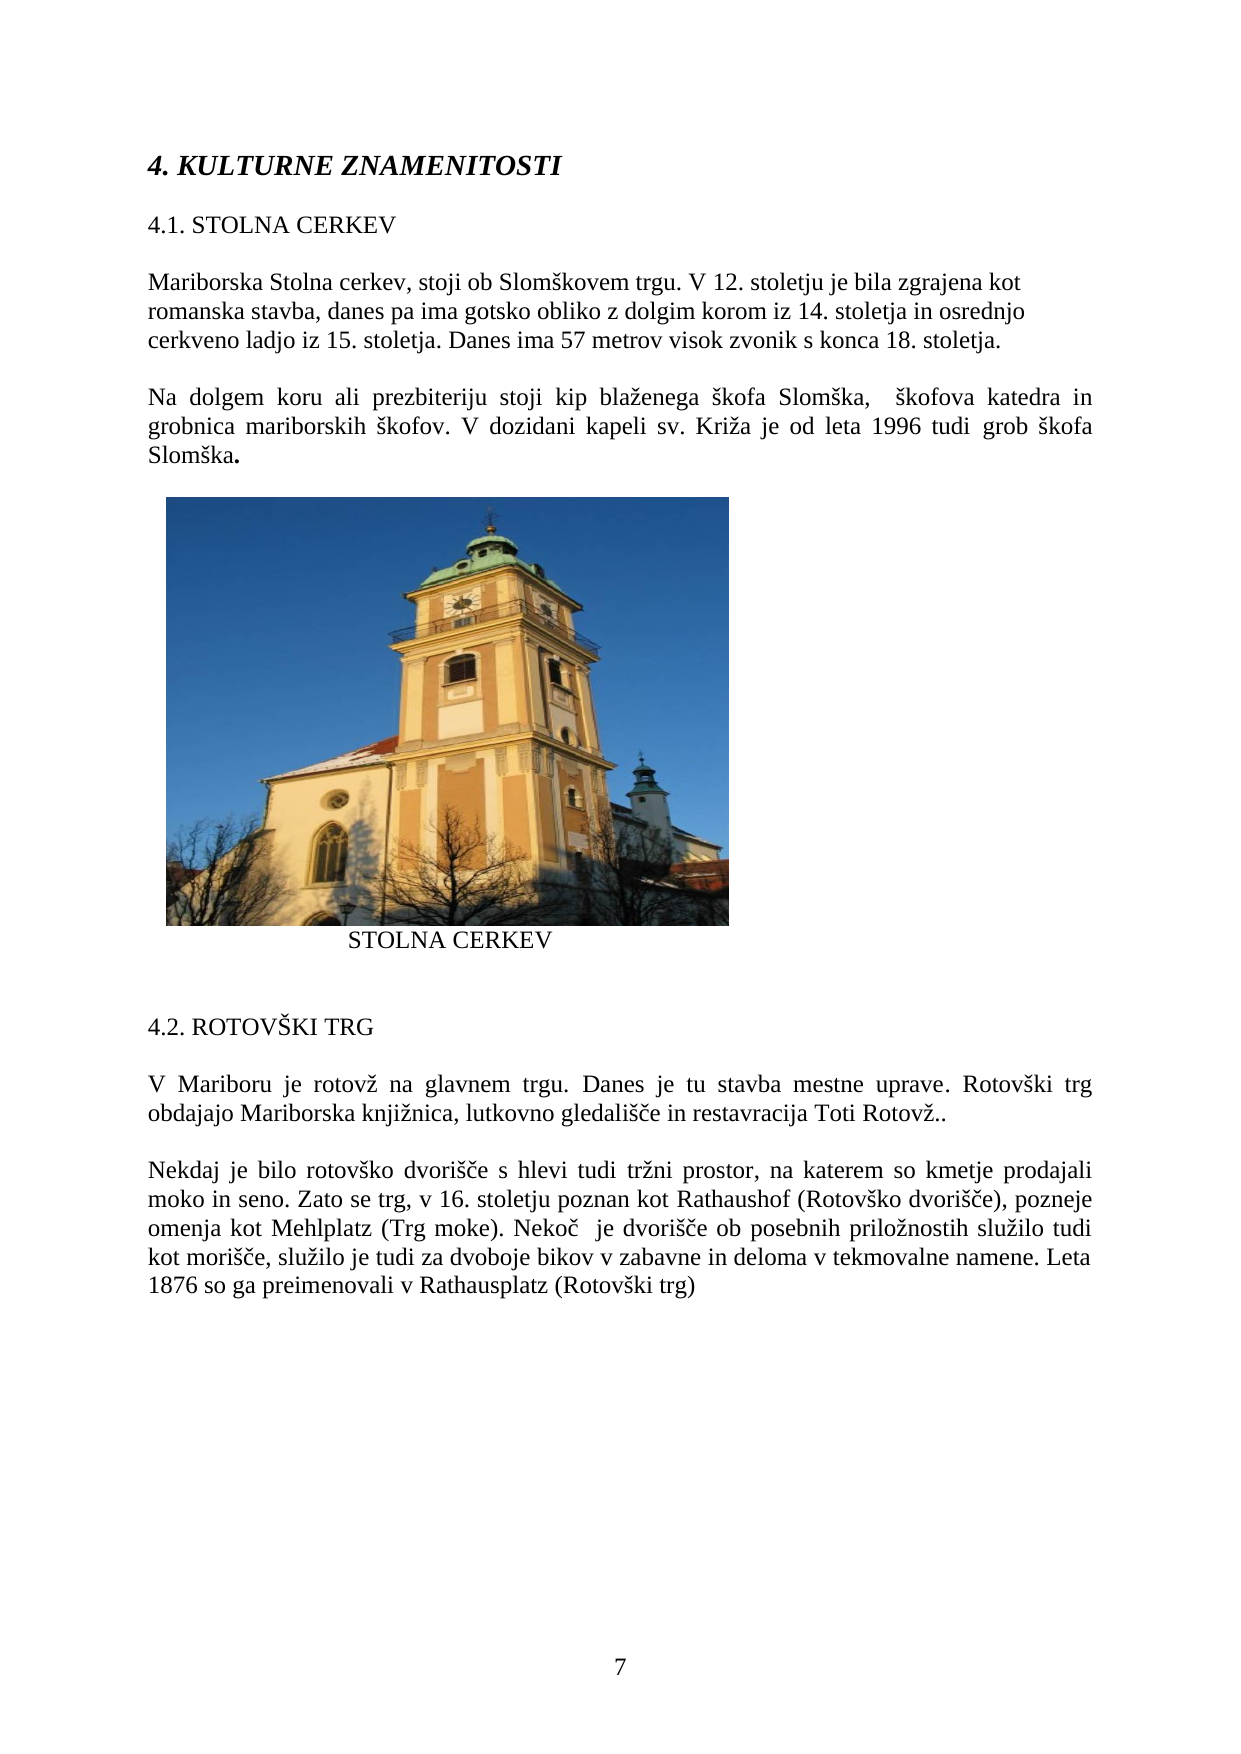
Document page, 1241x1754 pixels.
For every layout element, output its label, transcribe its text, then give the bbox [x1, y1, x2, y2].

text STOLNA CERKEV [148, 926, 1093, 954]
text Mariborska Stolna cerkev, stoji ob Slomškovem trgu. V 12. stoletju je bila zgrajena kot romanska stavba, danes pa ima gotsko obliko z dolgim korom iz 14. stoletja in osrednjo cerkveno ladjo iz 15. stoletja. Danes ima 57 metrov visok zvonik s konca 18. stoletja. [148, 267, 1093, 382]
text Nekdaj je bilo rotovško dvorišče s hlevi tudi tržni prostor, na katerem so kmetje prodajali moko in seno. Zato se trg, v 16. stoletju poznan kot Rathaushof (Rotovško dvorišče), pozneje omenja kot Mehlplatz (Trg moke). Nekoč je dvorišče ob posebnih priložnostih služilo tudi kot morišče, služilo je tudi za dvoboje bikov v zabavne in deloma v tekmovalne namene. Leta 1876 so ga preimenovali v Rathausplatz (Rotovški trg) [148, 1156, 1093, 1299]
text 4.2. ROTOVŠKI TRG [148, 1012, 1093, 1041]
text 4. KULTURNE ZNAMENITOSTI [148, 148, 1093, 181]
text Na dolgem koru ali prezbiteriju stoji kip blaženega škofa Slomška, škofova katedra in grobnica mariborskih škofov. V dozidani kapeli sv. Križa je od leta 1996 tudi grob škofa Slomška. [148, 382, 1093, 469]
text 4.1. STOLNA CERKEV [148, 210, 1093, 239]
picture [166, 497, 729, 926]
text V Mariboru je rotovž na glavnem trgu. Danes je tu stavba mestne uprave. Rotovški trg obdajajo Mariborska knjižnica, lutkovno gledališče in restavracija Toti Rotovž.. [148, 1069, 1093, 1127]
